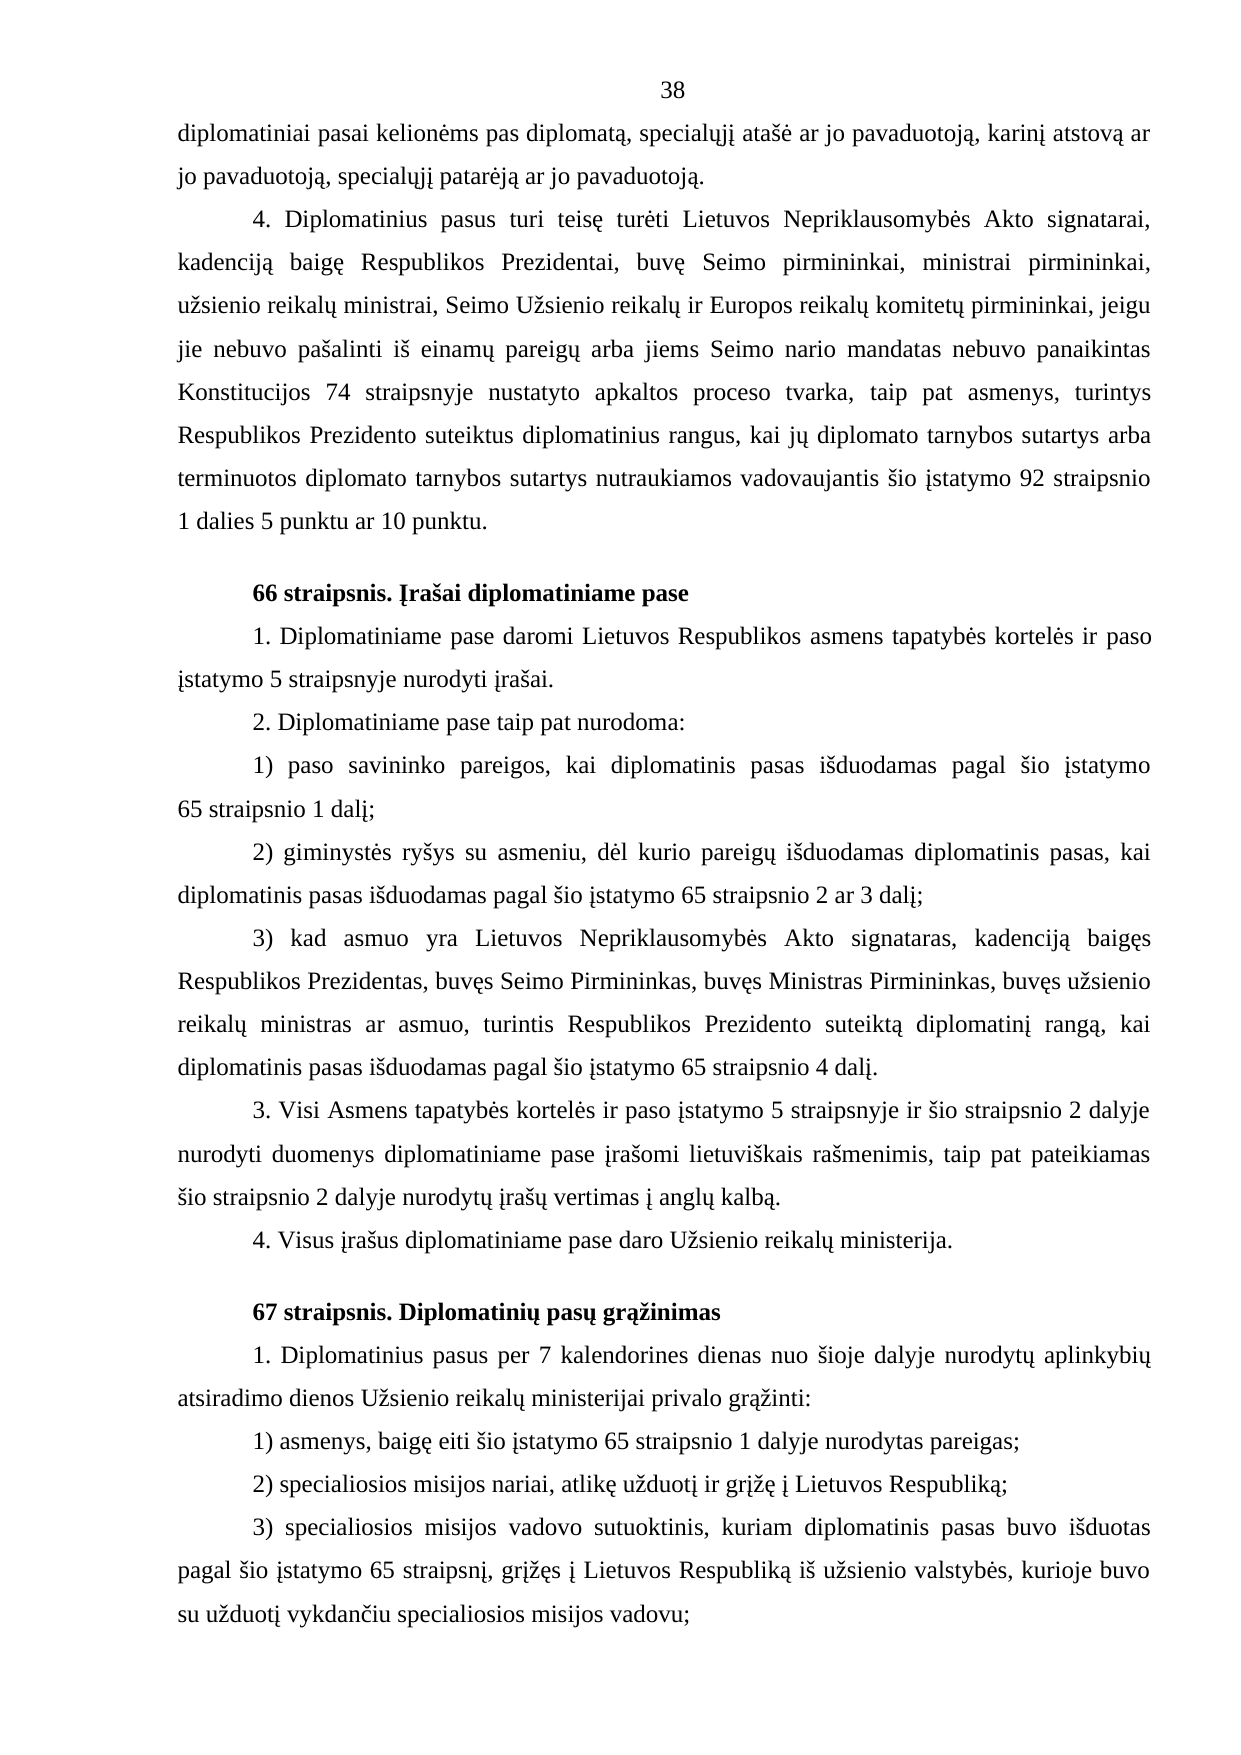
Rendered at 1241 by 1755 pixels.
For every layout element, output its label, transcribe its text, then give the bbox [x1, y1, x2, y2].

text 67 straipsnis. Diplomatinių pasų grąžinimas [177, 1297, 1152, 1326]
text 1. Diplomatinius pasus per 7 kalendorines dienas nuo šioje dalyje nurodytų aplinkybių atsiradimo dienos Užsienio reikalų ministerijai privalo grąžinti: [177, 1340, 1152, 1412]
text 3) specialiosios misijos vadovo sutuoktinis, kuriam diplomatinis pasas buvo išduotas pagal šio įstatymo 65 straipsnį, grįžęs į Lietuvos Respubliką iš užsienio valstybės, kurioje buvo su užduotį vykdančiu specialiosios misijos vadovu; [177, 1512, 1152, 1627]
text 2. Diplomatiniame pase taip pat nurodoma: [177, 707, 1152, 736]
text diplomatiniai pasai kelionėms pas diplomatą, specialųjį atašė ar jo pavaduotoją, karinį atstovą ar jo pavaduotoją, specialųjį patarėją ar jo pavaduotoją. [177, 118, 1152, 190]
text 66 straipsnis. Įrašai diplomatiniame pase [177, 578, 1152, 607]
text 1) asmenys, baigę eiti šio įstatymo 65 straipsnio 1 dalyje nurodytas pareigas; [177, 1426, 1152, 1455]
text 3) kad asmuo yra Lietuvos Nepriklausomybės Akto signataras, kadenciją baigęs Respublikos Prezidentas, buvęs Seimo Pirmininkas, buvęs Ministras Pirmininkas, buvęs užsienio reikalų ministras ar asmuo, turintis Respublikos Prezidento suteiktą diplomatinį rangą, kai diplomatinis pasas išduodamas pagal šio įstatymo 65 straipsnio 4 dalį. [177, 923, 1152, 1081]
text 2) giminystės ryšys su asmeniu, dėl kurio pareigų išduodamas diplomatinis pasas, kai diplomatinis pasas išduodamas pagal šio įstatymo 65 straipsnio 2 ar 3 dalį; [177, 837, 1152, 909]
text 3. Visi Asmens tapatybės kortelės ir paso įstatymo 5 straipsnyje ir šio straipsnio 2 dalyje nurodyti duomenys diplomatiniame pase įrašomi lietuviškais rašmenimis, taip pat pateikiamas šio straipsnio 2 dalyje nurodytų įrašų vertimas į anglų kalbą. [177, 1096, 1152, 1211]
text 4. Diplomatinius pasus turi teisę turėti Lietuvos Nepriklausomybės Akto signatarai, kadenciją baigę Respublikos Prezidentai, buvę Seimo pirmininkai, ministrai pirmininkai, užsienio reikalų ministrai, Seimo Užsienio reikalų ir Europos reikalų komitetų pirmininkai, jeigu jie nebuvo pašalinti iš einamų pareigų arba jiems Seimo nario mandatas nebuvo panaikintas Konstitucijos 74 straipsnyje nustatyto apkaltos proceso tvarka, taip pat asmenys, turintys Respublikos Prezidento suteiktus diplomatinius rangus, kai jų diplomato tarnybos sutartys arba terminuotos diplomato tarnybos sutartys nutraukiamos vadovaujantis šio įstatymo 92 straipsnio 1 dalies 5 punktu ar 10 punktu. [177, 204, 1152, 535]
text 2) specialiosios misijos nariai, atlikę užduotį ir grįžę į Lietuvos Respubliką; [177, 1469, 1152, 1498]
text 4. Visus įrašus diplomatiniame pase daro Užsienio reikalų ministerija. [177, 1225, 1152, 1254]
text 1. Diplomatiniame pase daromi Lietuvos Respublikos asmens tapatybės kortelės ir paso įstatymo 5 straipsnyje nurodyti įrašai. [177, 621, 1152, 693]
text 1) paso savininko pareigos, kai diplomatinis pasas išduodamas pagal šio įstatymo 65 straipsnio 1 dalį; [177, 751, 1152, 822]
